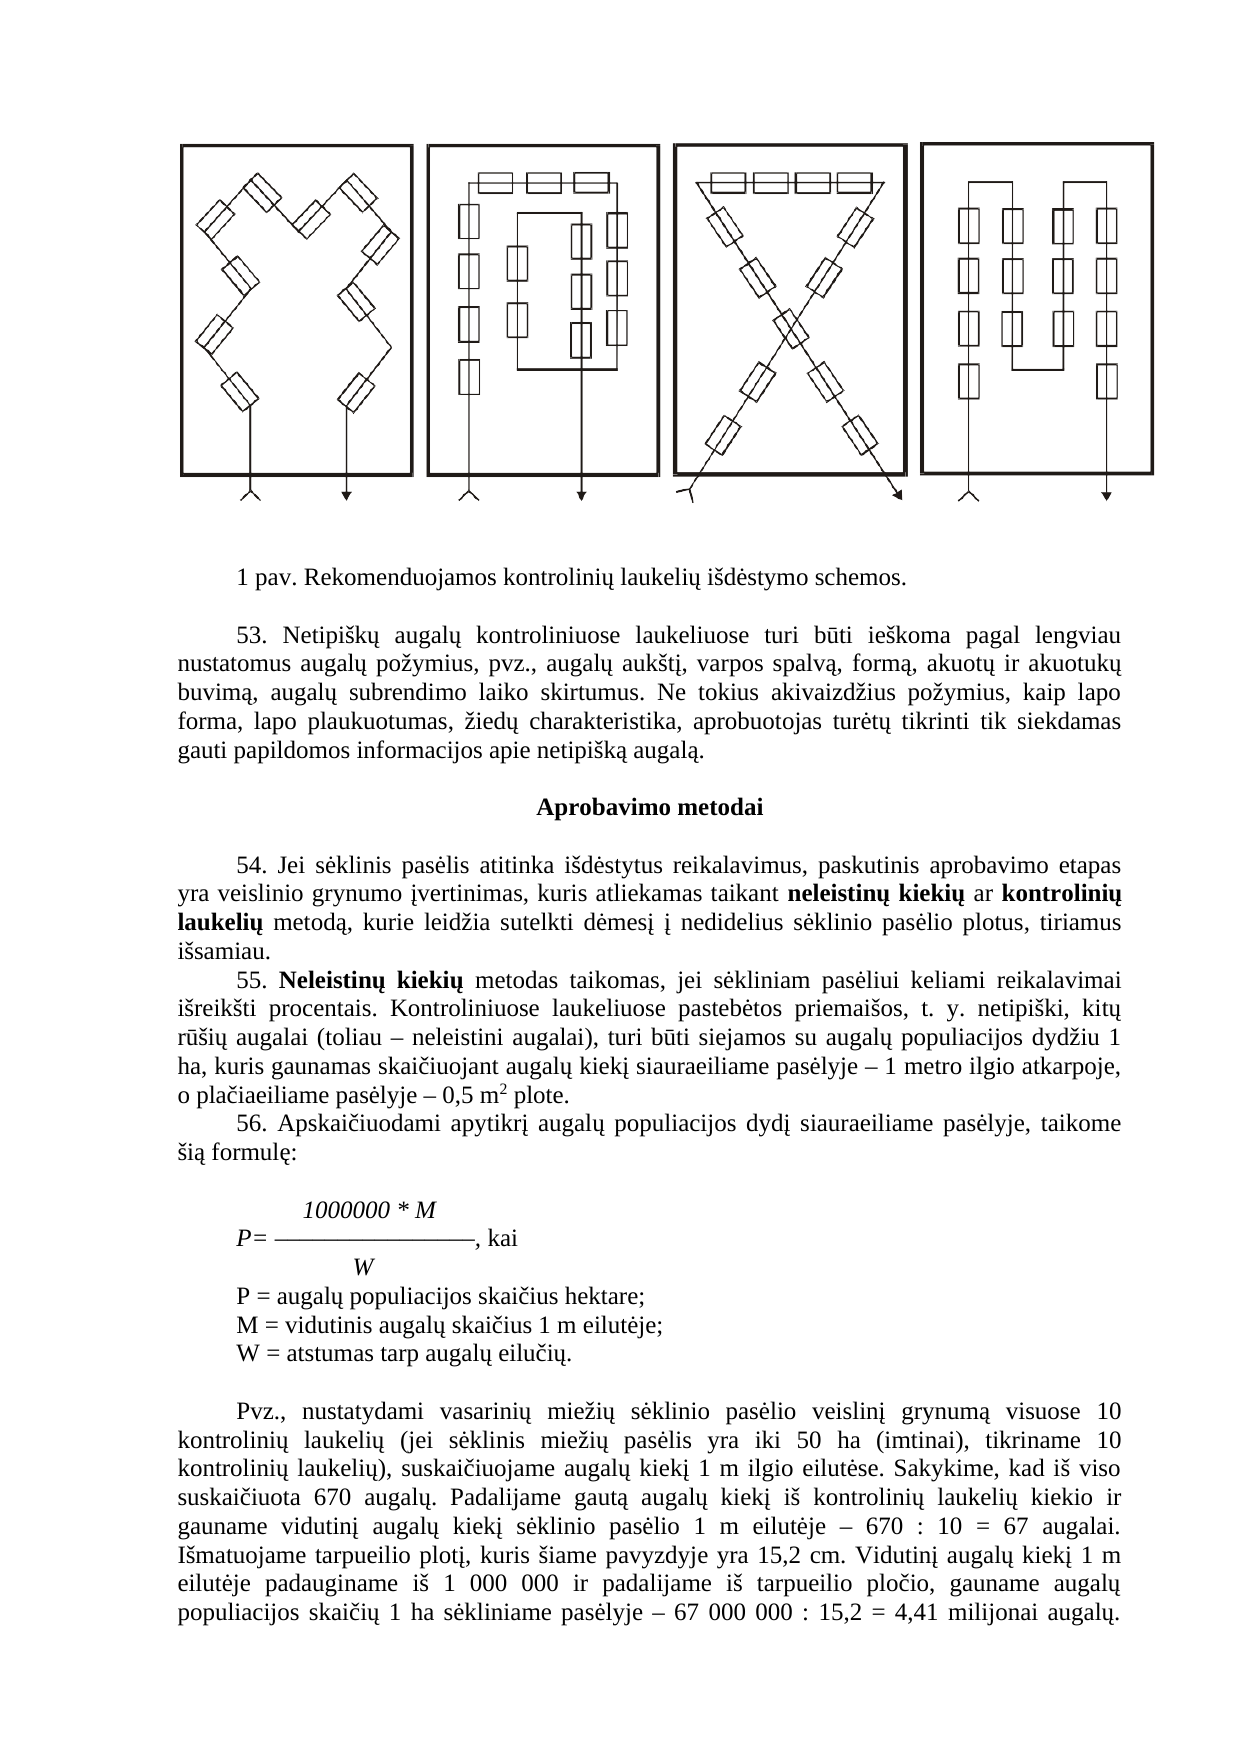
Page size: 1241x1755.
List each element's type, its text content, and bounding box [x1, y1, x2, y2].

text M = vidutinis augalų skaičius 1 m eilutėje; [177, 1310, 1122, 1338]
text 56. Apskaičiuodami apytikrį augalų populiacijos dydį siauraeiliame pasėlyje, taikome šią formulę: [177, 1108, 1122, 1166]
text 54. Jei sėklinis pasėlis atitinka išdėstytus reikalavimus, paskutinis aprobavimo etapas yra veislinio grynumo įvertinimas, kuris atliekamas taikant neleistinų kiekių ar kontrolinių laukelių metodą, kurie leidžia sutelkti dėmesį į nedidelius sėklinio pasėlio plotus, tiriamus išsamiau. [177, 850, 1122, 965]
text 53. Netipiškų augalų kontroliniuose laukeliuose turi būti ieškoma pagal lengviau nustatomus augalų požymius, pvz., augalų aukštį, varpos spalvą, formą, akuotų ir akuotukų buvimą, augalų subrendimo laiko skirtumus. Ne tokius akivaizdžius požymius, kaip lapo forma, lapo plaukuotumas, žiedų charakteristika, aprobuotojas turėtų tikrinti tik siekdamas gauti papildomos informacijos apie netipišką augalą. [177, 620, 1122, 763]
text 55. Neleistinų kiekių metodas taikomas, jei sėkliniam pasėliui keliami reikalavimai išreikšti procentais. Kontroliniuose laukeliuose pastebėtos priemaišos, t. y. netipiški, kitų rūšių augalai (toliau – neleistini augalai), turi būti siejamos su augalų populiacijos dydžiu 1 ha, kuris gaunamas skaičiuojant augalų kiekį siauraeiliame pasėlyje – 1 metro ilgio atkarpoje, o plačiaeiliame pasėlyje – 0,5 m2 plote. [177, 965, 1122, 1108]
text Aprobavimo metodai [177, 792, 1122, 821]
text P= ––––––––––––––––, kai [177, 1223, 1122, 1252]
text W [352, 1252, 1122, 1281]
text 1 pav. Rekomenduojamos kontrolinių laukelių išdėstymo schemos. [177, 562, 1122, 591]
text Pvz., nustatydami vasarinių miežių sėklinio pasėlio veislinį grynumą visuose 10 kontrolinių laukelių (jei sėklinis miežių pasėlis yra iki 50 ha (imtinai), tikriname 10 kontrolinių laukelių), suskaičiuojame augalų kiekį 1 m ilgio eilutėse. Sakykime, kad iš viso suskaičiuota 670 augalų. Padalijame gautą augalų kiekį iš kontrolinių laukelių kiekio ir gauname vidutinį augalų kiekį sėklinio pasėlio 1 m eilutėje – 670 : 10 = 67 augalai. Išmatuojame tarpueilio plotį, kuris šiame pavyzdyje yra 15,2 cm. Vidutinį augalų kiekį 1 m eilutėje padauginame iš 1 000 000 ir padalijame iš tarpueilio pločio, gauname augalų populiacijos skaičių 1 ha sėkliniame pasėlyje – 67 000 000 : 15,2 = 4,41 milijonai augalų. [177, 1396, 1122, 1626]
text 1000000 * M [302, 1195, 1122, 1223]
text P = augalų populiacijos skaičius hektare; [177, 1281, 1122, 1310]
text W = atstumas tarp augalų eilučių. [177, 1338, 1122, 1367]
